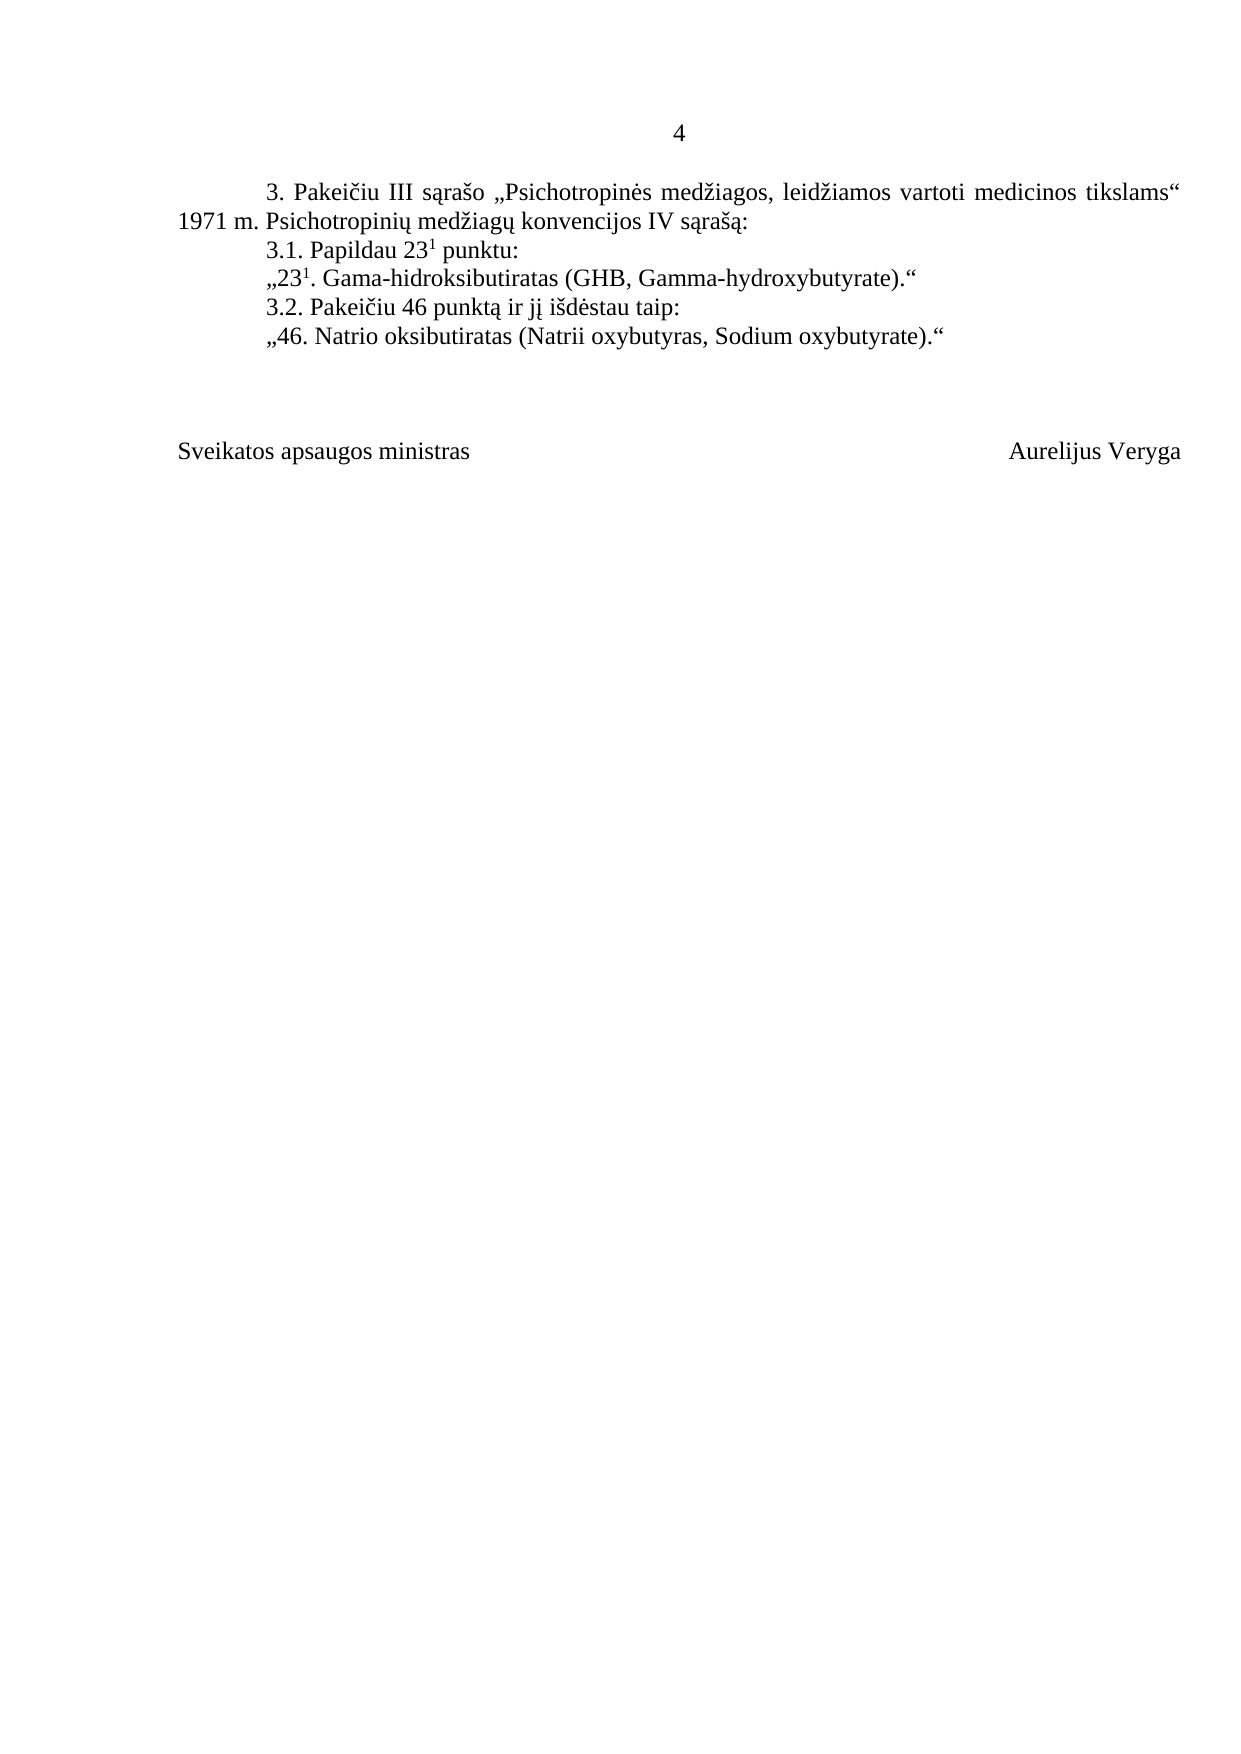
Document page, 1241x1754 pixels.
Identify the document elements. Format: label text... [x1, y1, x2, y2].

text Sveikatos apsaugos ministras Aurelijus Veryga [177, 436, 1181, 465]
text 3. Pakeičiu III sąrašo „Psichotropinės medžiagos, leidžiamos vartoti medicinos tikslams“ 1971 m. Psichotropinių medžiagų konvencijos IV sąrašą: [177, 177, 1181, 235]
text 3.2. Pakeičiu 46 punktą ir jį išdėstau taip: [177, 292, 1181, 321]
text „46. Natrio oksibutiratas (Natrii oxybutyras, Sodium oxybutyrate).“ [177, 321, 1181, 350]
text 3.1. Papildau 231 punktu: [177, 235, 1181, 263]
text „231. Gama-hidroksibutiratas (GHB, Gamma-hydroxybutyrate).“ [177, 263, 1181, 292]
